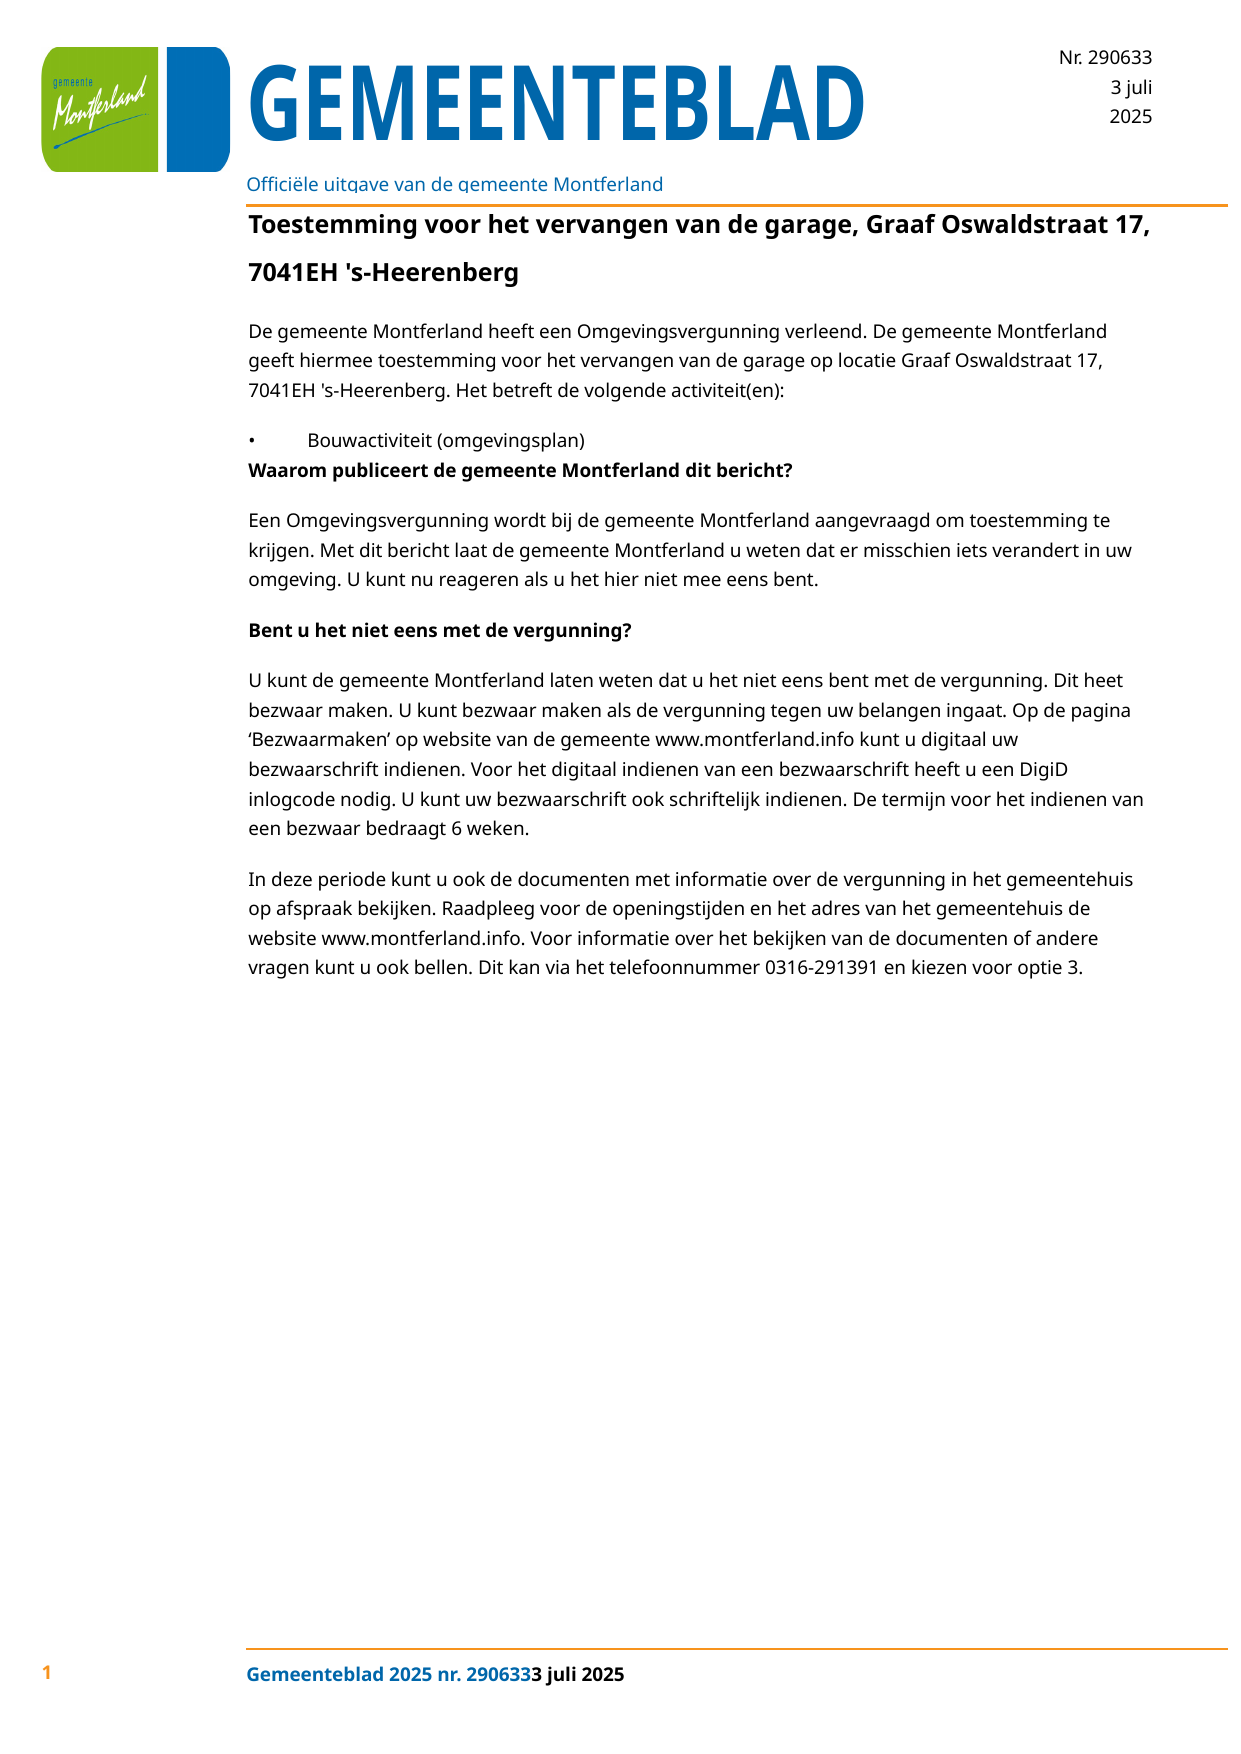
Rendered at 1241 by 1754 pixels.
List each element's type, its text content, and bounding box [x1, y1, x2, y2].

text Toestemming voor het vervangen van de garage, Graaf Oswaldstraat 17, 7041EH 's-Heerenberg [248, 207, 1152, 288]
text Bent u het niet eens met de vergunning? [248, 617, 1152, 643]
list Bouwactiviteit (omgevingsplan) [248, 427, 1152, 453]
picture [41, 47, 231, 172]
text In deze periode kunt u ook de documenten met informatie over de vergunning in het gemeentehuis op afspraak bekijken. Raadpleeg voor de openingstijden en het adres van het gemeentehuis de website www.montferland.info. Voor informatie over het bekijken van de documenten of andere vragen kunt u ook bellen. Dit kan via het telefoonnummer 0316-291391 en kiezen voor optie 3. [248, 866, 1152, 980]
text Waarom publiceert de gemeente Montferland dit bericht? [248, 457, 1152, 483]
text Een Omgevingsvergunning wordt bij de gemeente Montferland aangevraagd om toestemming te krijgen. Met dit bericht laat de gemeente Montferland u weten dat er misschien iets verandert in uw omgeving. U kunt nu reageren als u het hier niet mee eens bent. [248, 507, 1152, 592]
text De gemeente Montferland heeft een Omgevingsvergunning verleend. De gemeente Montferland geeft hiermee toestemming voor het vervangen van de garage op locatie Graaf Oswaldstraat 17, 7041EH 's-Heerenberg. Het betreft de volgende activiteit(en): [248, 318, 1152, 403]
text U kunt de gemeente Montferland laten weten dat u het niet eens bent met de vergunning. Dit heet bezwaar maken. U kunt bezwaar maken als de vergunning tegen uw belangen ingaat. Op de pagina ‘Bezwaarmaken’ op website van de gemeente www.montferland.info kunt u digitaal uw bezwaarschrift indienen. Voor het digitaal indienen van een bezwaarschrift heeft u een DigiD inlogcode nodig. U kunt uw bezwaarschrift ook schriftelijk indienen. De termijn voor het indienen van een bezwaar bedraagt 6 weken. [248, 667, 1152, 841]
